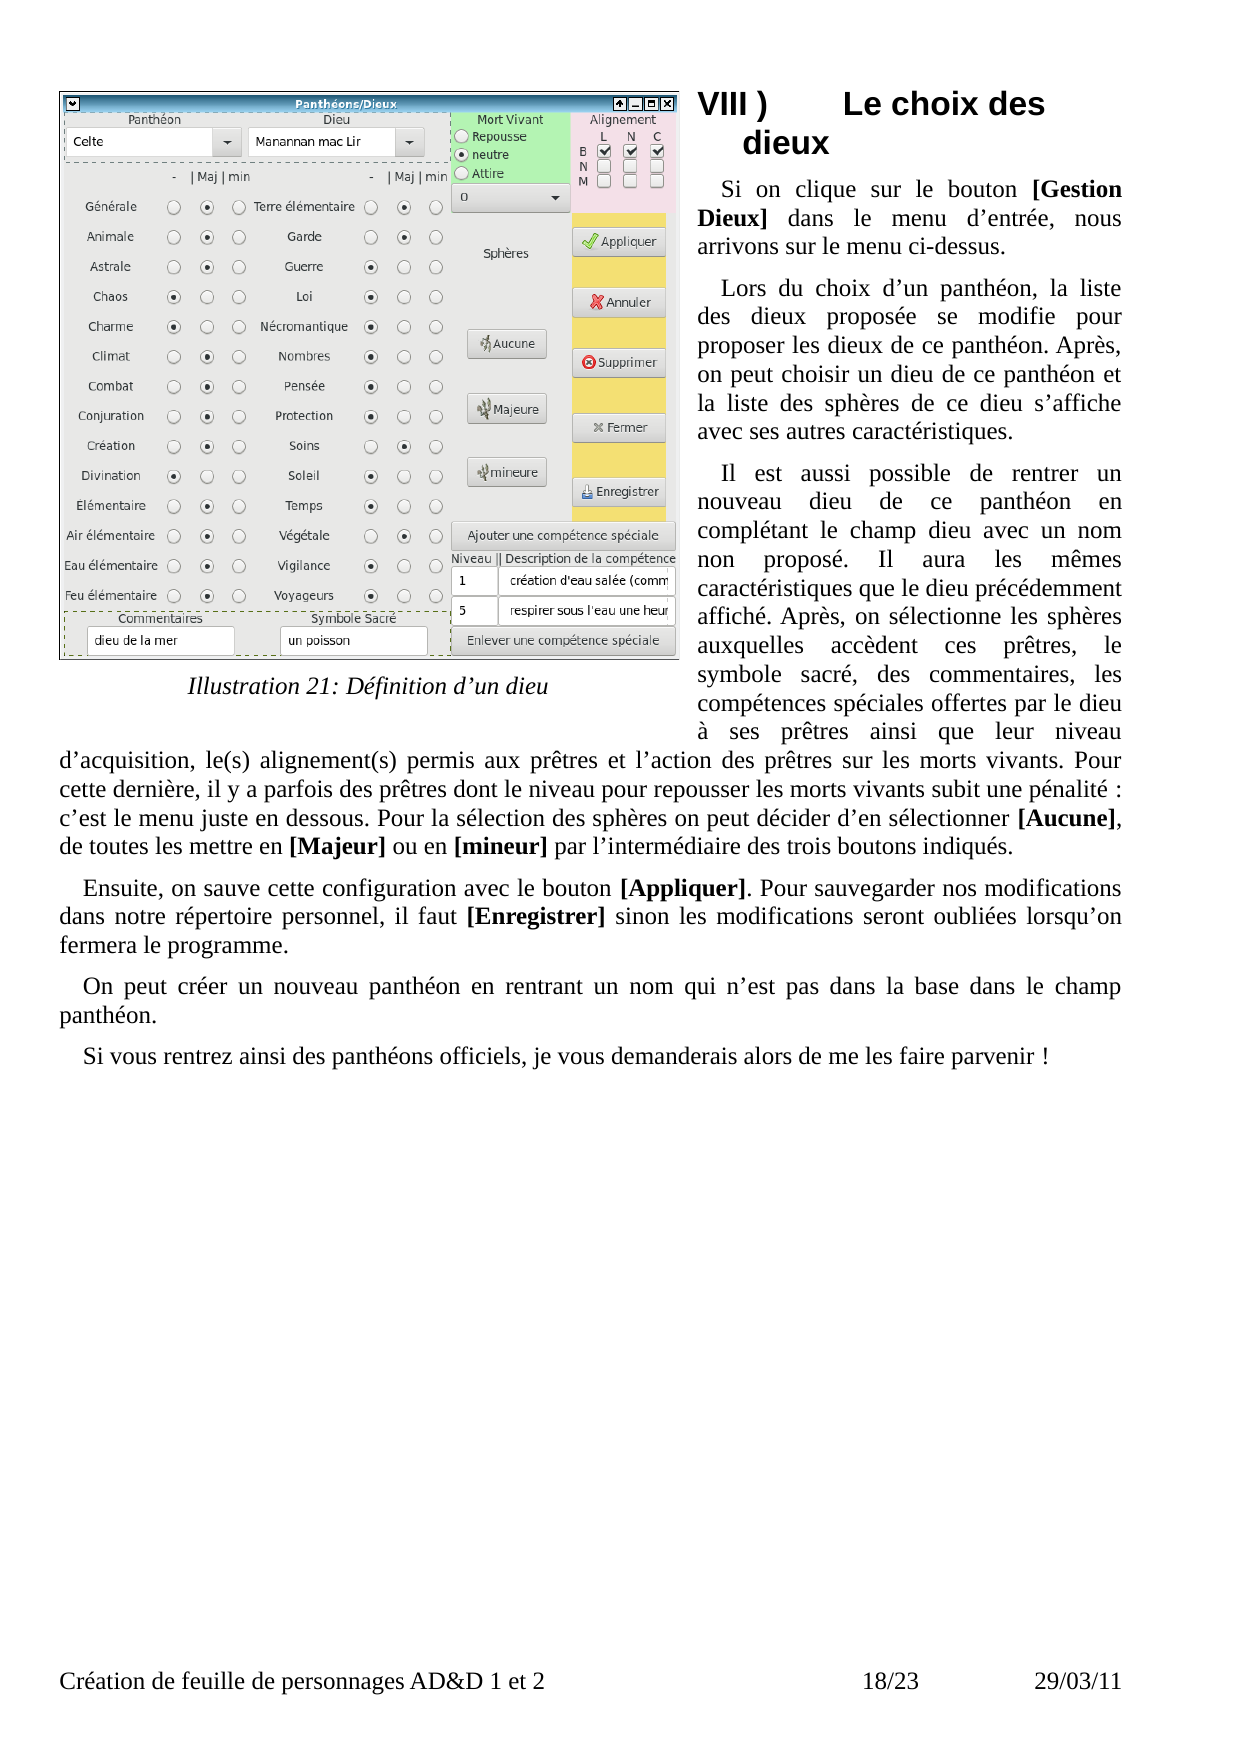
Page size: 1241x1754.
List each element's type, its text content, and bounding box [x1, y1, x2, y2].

subtitle Le choix des dieux [59, 79, 1122, 161]
text Si vous rentrez ainsi des panthéons officiels, je vous demanderais alors de me les faire parvenir ! [59, 1041, 1122, 1070]
text On peut créer un nouveau panthéon en rentrant un nom qui n’est pas dans la base dans le champ panthéon. [59, 971, 1122, 1029]
text Illustration 21: Définition d’un dieu [59, 660, 679, 700]
picture [59, 91, 680, 660]
text Si on clique sur le bouton [Gestion Dieux] dans le menu d’entrée, nous arrivons sur le menu ci-dessus. [680, 174, 1122, 260]
text Lors du choix d’un panthéon, la liste des dieux proposée se modifie pour proposer les dieux de ce panthéon. Après, on peut choisir un dieu de ce panthéon et la liste des sphères de ce dieu s’affiche avec ses autres caractéristiques. [680, 273, 1122, 445]
text Il est aussi possible de rentrer un nouveau dieu de ce panthéon en complétant le champ dieu avec un nom non proposé. Il aura les mêmes caractéristiques que le dieu précédemment affiché. Après, on sélectionne les sphères auxquelles accèdent ces prêtres, le symbole sacré, des commentaires, les compétences spéciales offertes par le dieu à ses prêtres ainsi que leur niveau d’acquisition, le(s) alignement(s) permis aux prêtres et l’action des prêtres sur les morts vivants. Pour cette dernière, il y a parfois des prêtres dont le niveau pour repousser les morts vivants subit une pénalité : c’est le menu juste en dessous. Pour la sélection des sphères on peut décider d’en sélectionner [Aucune], de toutes les mettre en [Majeur] ou en [mineur] par l’intermédiaire des trois boutons indiqués. [59, 458, 1122, 860]
subtitle [59, 700, 679, 714]
text Ensuite, on sauve cette configuration avec le bouton [Appliquer]. Pour sauvegarder nos modifications dans notre répertoire personnel, il faut [Enregistrer] sinon les modifications seront oubliées lorsqu’on fermera le programme. [59, 873, 1122, 959]
